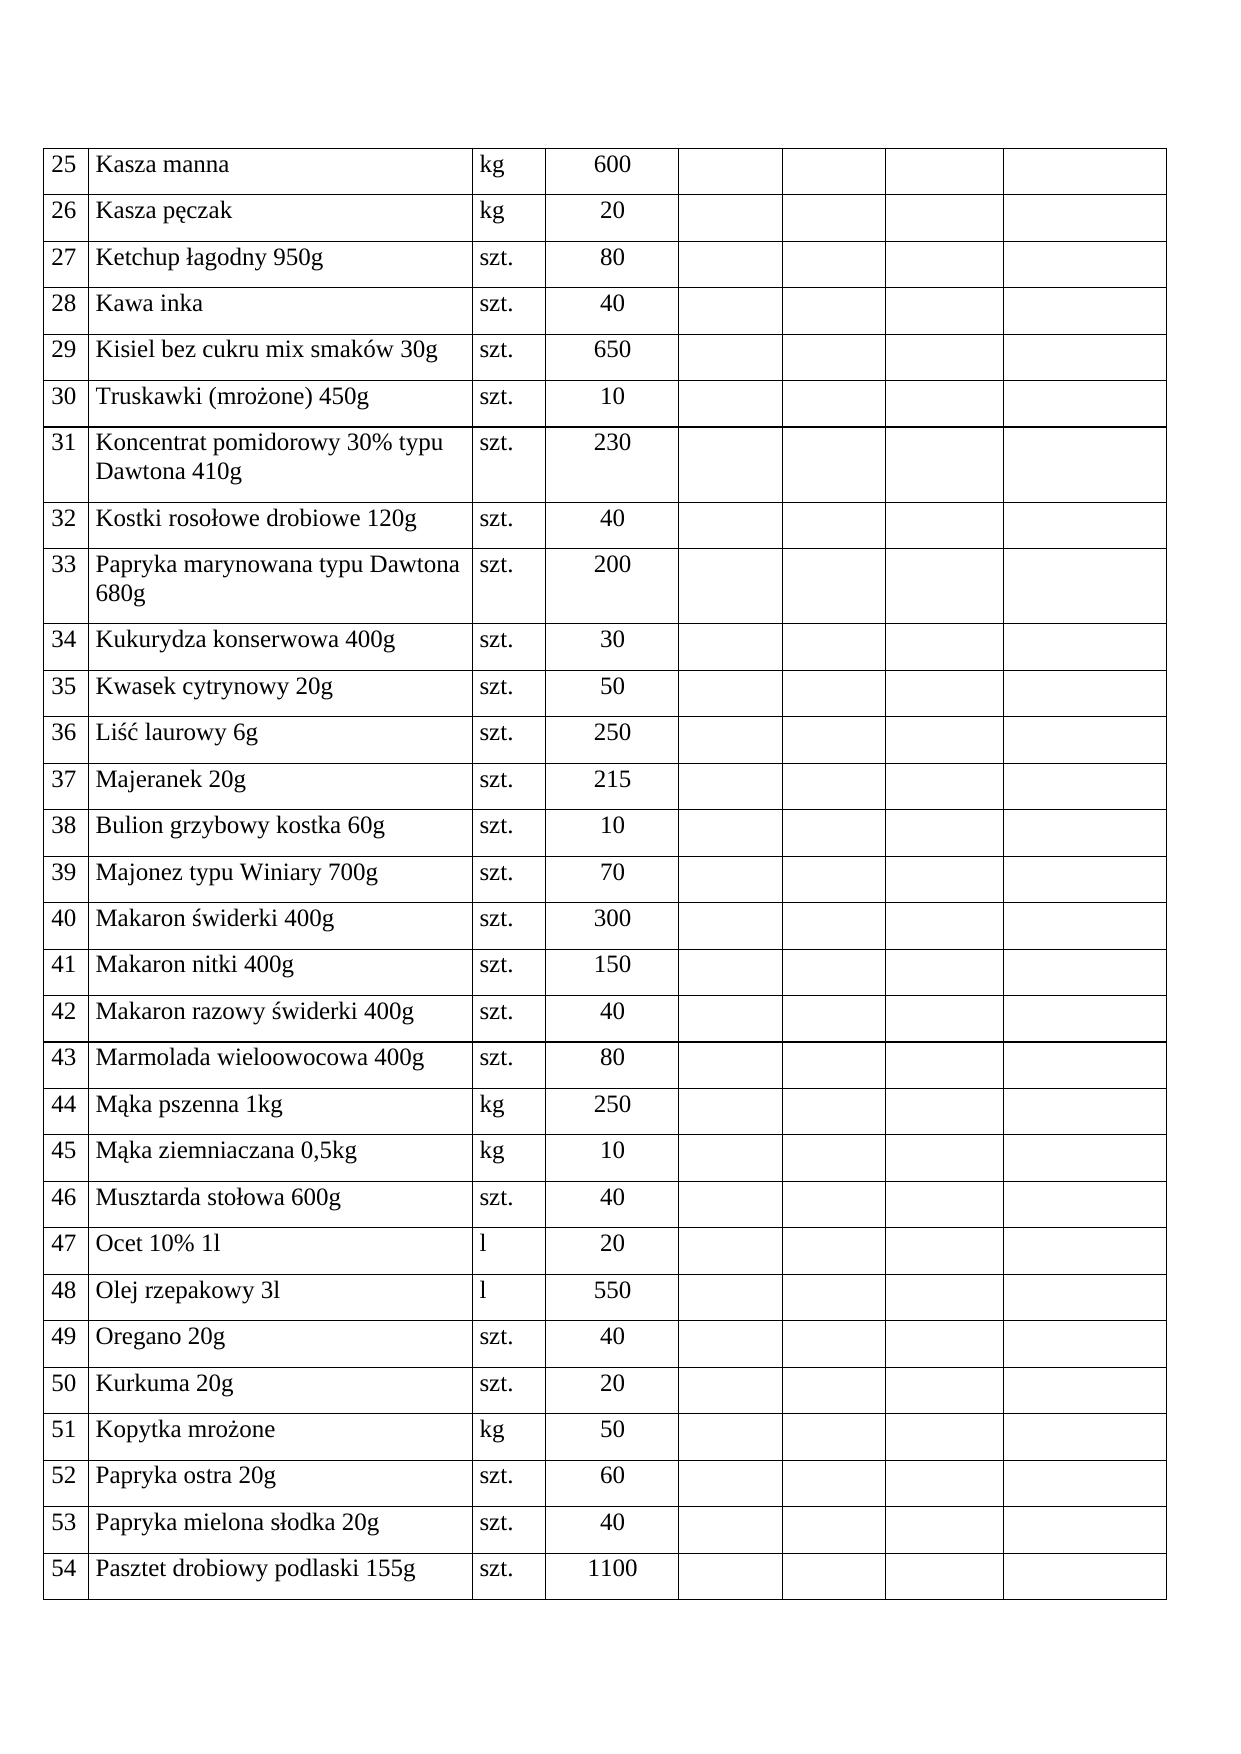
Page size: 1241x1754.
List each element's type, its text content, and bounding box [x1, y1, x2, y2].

table_cell 550 [546, 1275, 678, 1320]
table_cell [1004, 381, 1166, 426]
table_cell 80 [546, 1043, 678, 1088]
table_cell Kawa inka [89, 288, 472, 333]
table_cell [783, 242, 885, 287]
table_cell szt. [473, 671, 545, 716]
table_cell [886, 381, 1003, 426]
table_cell 40 [546, 1321, 678, 1367]
table_cell [679, 549, 782, 623]
table_cell 39 [44, 857, 88, 902]
table_cell 80 [546, 242, 678, 287]
table_cell [679, 1321, 782, 1367]
table_cell [1004, 671, 1166, 716]
table_cell [783, 381, 885, 426]
table_cell [886, 1043, 1003, 1088]
table_cell [1004, 857, 1166, 902]
table_cell [886, 764, 1003, 809]
table_cell [886, 428, 1003, 502]
table_cell szt. [473, 1461, 545, 1506]
table_cell [886, 1321, 1003, 1367]
table_cell 51 [44, 1414, 88, 1459]
table_cell [783, 764, 885, 809]
table_cell [679, 1554, 782, 1599]
table_cell Papryka ostra 20g [89, 1461, 472, 1506]
table_cell [1004, 288, 1166, 333]
table_cell Liść laurowy 6g [89, 717, 472, 763]
table_cell Oregano 20g [89, 1321, 472, 1367]
table_cell 49 [44, 1321, 88, 1367]
table_cell Mąka pszenna 1kg [89, 1089, 472, 1134]
table_cell [886, 1275, 1003, 1320]
table_cell szt. [473, 381, 545, 426]
table_cell szt. [473, 903, 545, 948]
table_cell 47 [44, 1228, 88, 1274]
table_cell Papryka mielona słodka 20g [89, 1507, 472, 1552]
table_cell [783, 288, 885, 333]
table_cell 60 [546, 1461, 678, 1506]
table_cell 38 [44, 810, 88, 856]
table_cell 40 [546, 996, 678, 1041]
table_cell szt. [473, 717, 545, 763]
table_cell [679, 1182, 782, 1227]
table_cell szt. [473, 428, 545, 502]
table_cell [679, 717, 782, 763]
table_cell [1004, 195, 1166, 241]
table_cell 40 [546, 503, 678, 548]
table_cell [679, 288, 782, 333]
table_cell [1004, 503, 1166, 548]
table_cell [783, 857, 885, 902]
table_cell szt. [473, 503, 545, 548]
table_cell [783, 996, 885, 1041]
table_cell 54 [44, 1554, 88, 1599]
table_cell [783, 503, 885, 548]
table_cell [679, 950, 782, 995]
table_cell [1004, 810, 1166, 856]
table_cell [679, 996, 782, 1041]
table_cell 40 [546, 1182, 678, 1227]
table_cell Papryka marynowana typu Dawtona 680g [89, 549, 472, 623]
table_cell Majeranek 20g [89, 764, 472, 809]
table_cell [783, 717, 885, 763]
table_cell [783, 1554, 885, 1599]
table_cell [679, 903, 782, 948]
table_cell [679, 242, 782, 287]
table_cell 33 [44, 549, 88, 623]
table_cell [886, 503, 1003, 548]
table_cell [783, 671, 885, 716]
table_cell [783, 1135, 885, 1181]
table_cell 600 [546, 149, 678, 194]
table_cell Kopytka mrożone [89, 1414, 472, 1459]
table_cell [1004, 903, 1166, 948]
table_cell l [473, 1228, 545, 1274]
table_cell szt. [473, 810, 545, 856]
table_cell [783, 428, 885, 502]
table_cell Koncentrat pomidorowy 30% typu Dawtona 410g [89, 428, 472, 502]
table_cell Makaron świderki 400g [89, 903, 472, 948]
table_cell 300 [546, 903, 678, 948]
table_cell 70 [546, 857, 678, 902]
table_cell szt. [473, 1043, 545, 1088]
table_cell 44 [44, 1089, 88, 1134]
table_cell Kwasek cytrynowy 20g [89, 671, 472, 716]
table_cell 36 [44, 717, 88, 763]
table_cell szt. [473, 1507, 545, 1552]
table_cell [783, 195, 885, 241]
table_cell Olej rzepakowy 3l [89, 1275, 472, 1320]
table_cell [1004, 1043, 1166, 1088]
table_cell [679, 503, 782, 548]
table_cell 32 [44, 503, 88, 548]
table_cell [1004, 1414, 1166, 1459]
table_cell [679, 857, 782, 902]
table_cell [886, 549, 1003, 623]
table_cell szt. [473, 1321, 545, 1367]
table_cell [783, 1414, 885, 1459]
table_cell 42 [44, 996, 88, 1041]
table_cell 230 [546, 428, 678, 502]
table_cell [1004, 428, 1166, 502]
table_cell szt. [473, 1368, 545, 1413]
table_cell 1100 [546, 1554, 678, 1599]
table_cell Mąka ziemniaczana 0,5kg [89, 1135, 472, 1181]
table_cell szt. [473, 288, 545, 333]
table_cell 30 [44, 381, 88, 426]
table_cell [783, 1321, 885, 1367]
table_cell 28 [44, 288, 88, 333]
table_cell 215 [546, 764, 678, 809]
table_cell [679, 1135, 782, 1181]
table_cell 46 [44, 1182, 88, 1227]
table_cell [886, 1182, 1003, 1227]
table_cell [679, 1461, 782, 1506]
table_cell [1004, 549, 1166, 623]
table_cell 250 [546, 1089, 678, 1134]
table_cell 34 [44, 624, 88, 670]
table_cell [1004, 1507, 1166, 1552]
table_cell 10 [546, 810, 678, 856]
table_cell 37 [44, 764, 88, 809]
table_cell [886, 288, 1003, 333]
table_cell 53 [44, 1507, 88, 1552]
table_cell 20 [546, 1368, 678, 1413]
table_cell szt. [473, 1182, 545, 1227]
table_cell [679, 428, 782, 502]
table_cell [783, 624, 885, 670]
table_cell [886, 624, 1003, 670]
table_cell [886, 857, 1003, 902]
table_cell [886, 149, 1003, 194]
table_cell [679, 671, 782, 716]
table_cell 50 [44, 1368, 88, 1413]
table_cell Majonez typu Winiary 700g [89, 857, 472, 902]
table_cell 200 [546, 549, 678, 623]
table_cell 150 [546, 950, 678, 995]
table_cell [679, 1507, 782, 1552]
table_cell [679, 1414, 782, 1459]
table_cell [886, 1368, 1003, 1413]
table_cell [783, 1089, 885, 1134]
table_cell [886, 671, 1003, 716]
table_cell Ocet 10% 1l [89, 1228, 472, 1274]
table_cell 250 [546, 717, 678, 763]
table_cell l [473, 1275, 545, 1320]
table_cell 31 [44, 428, 88, 502]
table_cell 35 [44, 671, 88, 716]
table_cell [679, 1043, 782, 1088]
table_cell [679, 335, 782, 380]
table_cell [1004, 764, 1166, 809]
table_cell Ketchup łagodny 950g [89, 242, 472, 287]
table_cell [1004, 996, 1166, 1041]
table_cell 40 [546, 1507, 678, 1552]
table_cell szt. [473, 764, 545, 809]
table_cell 27 [44, 242, 88, 287]
table_cell [679, 810, 782, 856]
table_cell 20 [546, 1228, 678, 1274]
table_cell 25 [44, 149, 88, 194]
table_cell [1004, 1089, 1166, 1134]
table_cell szt. [473, 950, 545, 995]
table_cell Kurkuma 20g [89, 1368, 472, 1413]
table_cell [886, 1089, 1003, 1134]
table_cell 52 [44, 1461, 88, 1506]
table_cell Kisiel bez cukru mix smaków 30g [89, 335, 472, 380]
table_cell [886, 1135, 1003, 1181]
table_cell [679, 1089, 782, 1134]
table_cell 50 [546, 671, 678, 716]
table_cell [679, 149, 782, 194]
table_cell Makaron razowy świderki 400g [89, 996, 472, 1041]
table_cell [886, 950, 1003, 995]
table_cell [783, 1182, 885, 1227]
table_cell [886, 810, 1003, 856]
table_cell [1004, 242, 1166, 287]
table_cell [783, 335, 885, 380]
table_cell [886, 195, 1003, 241]
table_cell 26 [44, 195, 88, 241]
table_cell 20 [546, 195, 678, 241]
table_cell [783, 903, 885, 948]
table_cell kg [473, 1089, 545, 1134]
table_cell [1004, 1228, 1166, 1274]
table_cell 43 [44, 1043, 88, 1088]
table_cell [1004, 717, 1166, 763]
table_cell [783, 549, 885, 623]
table_cell 29 [44, 335, 88, 380]
table_cell Bulion grzybowy kostka 60g [89, 810, 472, 856]
table_cell [1004, 1321, 1166, 1367]
table_cell [886, 903, 1003, 948]
table_cell szt. [473, 335, 545, 380]
table_cell Kasza pęczak [89, 195, 472, 241]
table_cell Marmolada wieloowocowa 400g [89, 1043, 472, 1088]
table_cell [783, 950, 885, 995]
table_cell 45 [44, 1135, 88, 1181]
table_cell [886, 1507, 1003, 1552]
table_cell [1004, 1135, 1166, 1181]
table_cell [783, 149, 885, 194]
table_cell [783, 810, 885, 856]
table_cell [679, 624, 782, 670]
table_cell szt. [473, 624, 545, 670]
table_cell 30 [546, 624, 678, 670]
table_cell [783, 1461, 885, 1506]
table_cell szt. [473, 242, 545, 287]
table_cell [679, 764, 782, 809]
table_cell [783, 1228, 885, 1274]
table_cell Kukurydza konserwowa 400g [89, 624, 472, 670]
table_cell Kasza manna [89, 149, 472, 194]
table_cell szt. [473, 996, 545, 1041]
table_cell Pasztet drobiowy podlaski 155g [89, 1554, 472, 1599]
table_cell [886, 1461, 1003, 1506]
table_cell [679, 381, 782, 426]
table_cell Truskawki (mrożone) 450g [89, 381, 472, 426]
table_cell 650 [546, 335, 678, 380]
table_cell [1004, 335, 1166, 380]
table_cell 40 [546, 288, 678, 333]
table_cell 41 [44, 950, 88, 995]
table_cell [679, 195, 782, 241]
table_cell [886, 996, 1003, 1041]
table_cell [886, 1554, 1003, 1599]
table_cell [783, 1368, 885, 1413]
table_cell kg [473, 195, 545, 241]
table_cell [783, 1275, 885, 1320]
table_cell [1004, 1368, 1166, 1413]
table_cell [886, 717, 1003, 763]
table_cell [783, 1507, 885, 1552]
table_cell 40 [44, 903, 88, 948]
table_cell [1004, 624, 1166, 670]
table_cell 10 [546, 381, 678, 426]
table_cell [1004, 149, 1166, 194]
table_cell [679, 1228, 782, 1274]
table_cell kg [473, 1135, 545, 1181]
table_cell 50 [546, 1414, 678, 1459]
table_cell [679, 1275, 782, 1320]
table_cell Makaron nitki 400g [89, 950, 472, 995]
table_cell szt. [473, 857, 545, 902]
table_cell [1004, 1554, 1166, 1599]
table_cell [1004, 1275, 1166, 1320]
table_cell Kostki rosołowe drobiowe 120g [89, 503, 472, 548]
table_cell [886, 242, 1003, 287]
table_cell 10 [546, 1135, 678, 1181]
table_cell [783, 1043, 885, 1088]
table_cell 48 [44, 1275, 88, 1320]
table_cell kg [473, 1414, 545, 1459]
table_cell [886, 1414, 1003, 1459]
table_cell kg [473, 149, 545, 194]
table_cell [679, 1368, 782, 1413]
table_cell [1004, 1182, 1166, 1227]
table_cell szt. [473, 1554, 545, 1599]
table_cell [886, 1228, 1003, 1274]
table_cell [1004, 1461, 1166, 1506]
table_cell [1004, 950, 1166, 995]
table_cell szt. [473, 549, 545, 623]
table_cell Musztarda stołowa 600g [89, 1182, 472, 1227]
table_cell [886, 335, 1003, 380]
